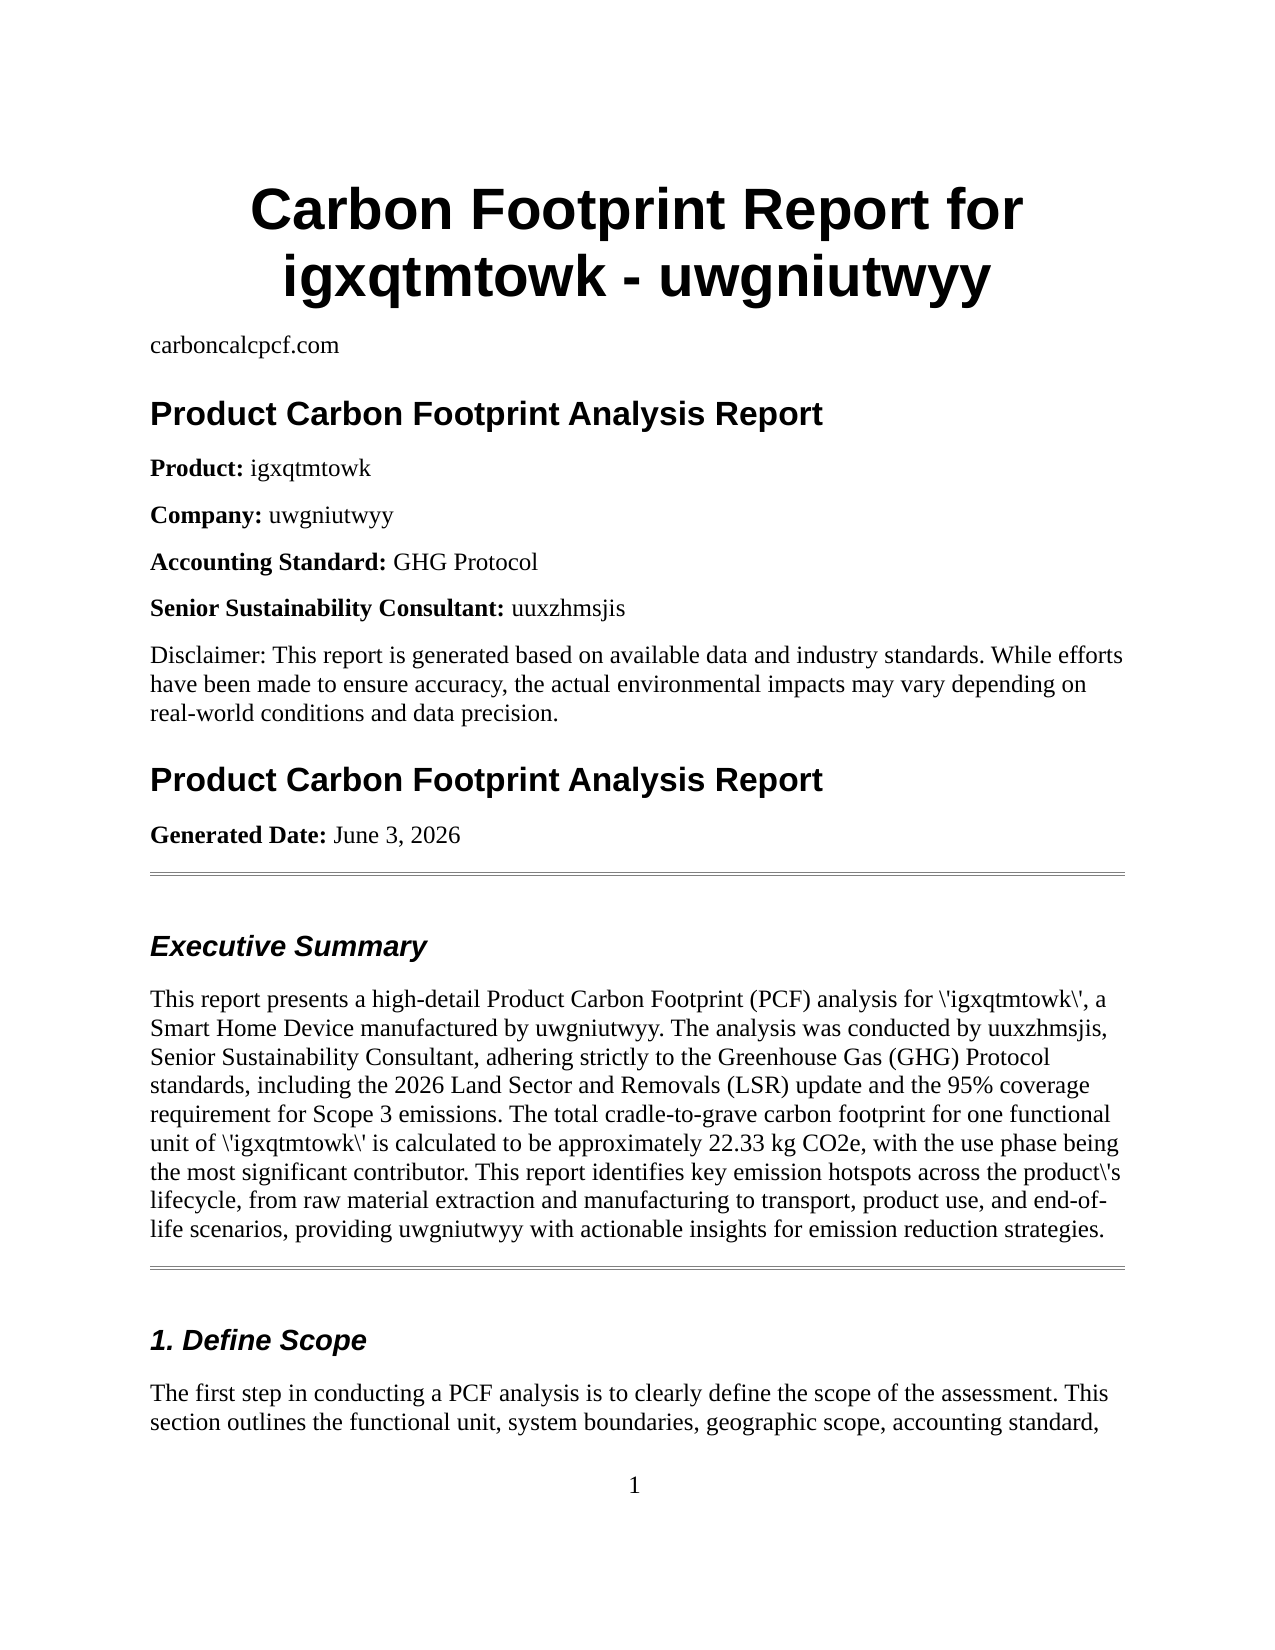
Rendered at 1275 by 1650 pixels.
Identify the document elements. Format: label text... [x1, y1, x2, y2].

subtitle 1. Define Scope [150, 1323, 1125, 1357]
text Company: uwgniutwyy [150, 500, 1125, 529]
text Senior Sustainability Consultant: uuxzhmsjis [150, 593, 1125, 622]
text Product: igxqtmtowk [150, 453, 1125, 482]
text Disclaimer: This report is generated based on available data and industry standards. While efforts have been made to ensure accuracy, the actual environmental impacts may vary depending on real-world conditions and data precision. [150, 640, 1125, 726]
text This report presents a high-detail Product Carbon Footprint (PCF) analysis for \'igxqtmtowk\', a Smart Home Device manufactured by uwgniutwyy. The analysis was conducted by uuxzhmsjis, Senior Sustainability Consultant, adhering strictly to the Greenhouse Gas (GHG) Protocol standards, including the 2026 Land Sector and Removals (LSR) update and the 95% coverage requirement for Scope 3 emissions. The total cradle-to-grave carbon footprint for one functional unit of \'igxqtmtowk\' is calculated to be approximately 22.33 kg CO2e, with the use phase being the most significant contributor. This report identifies key emission hotspots across the product\'s lifecycle, from raw material extraction and manufacturing to transport, product use, and end-of-life scenarios, providing uwgniutwyy with actionable insights for emission reduction strategies. [150, 984, 1125, 1243]
text Generated Date: June 3, 2026 [150, 820, 1125, 849]
subtitle Product Carbon Footprint Analysis Report [150, 760, 1125, 799]
text The first step in conducting a PCF analysis is to clearly define the scope of the assessment. This section outlines the functional unit, system boundaries, geographic scope, accounting standard, [150, 1378, 1125, 1436]
text Accounting Standard: GHG Protocol [150, 547, 1125, 576]
subtitle Executive Summary [150, 929, 1125, 963]
text carboncalcpcf.com [150, 331, 1125, 359]
subtitle Product Carbon Footprint Analysis Report [150, 393, 1125, 432]
title Carbon Footprint Report for igxqtmtowk - uwgniutwyy [150, 175, 1125, 309]
